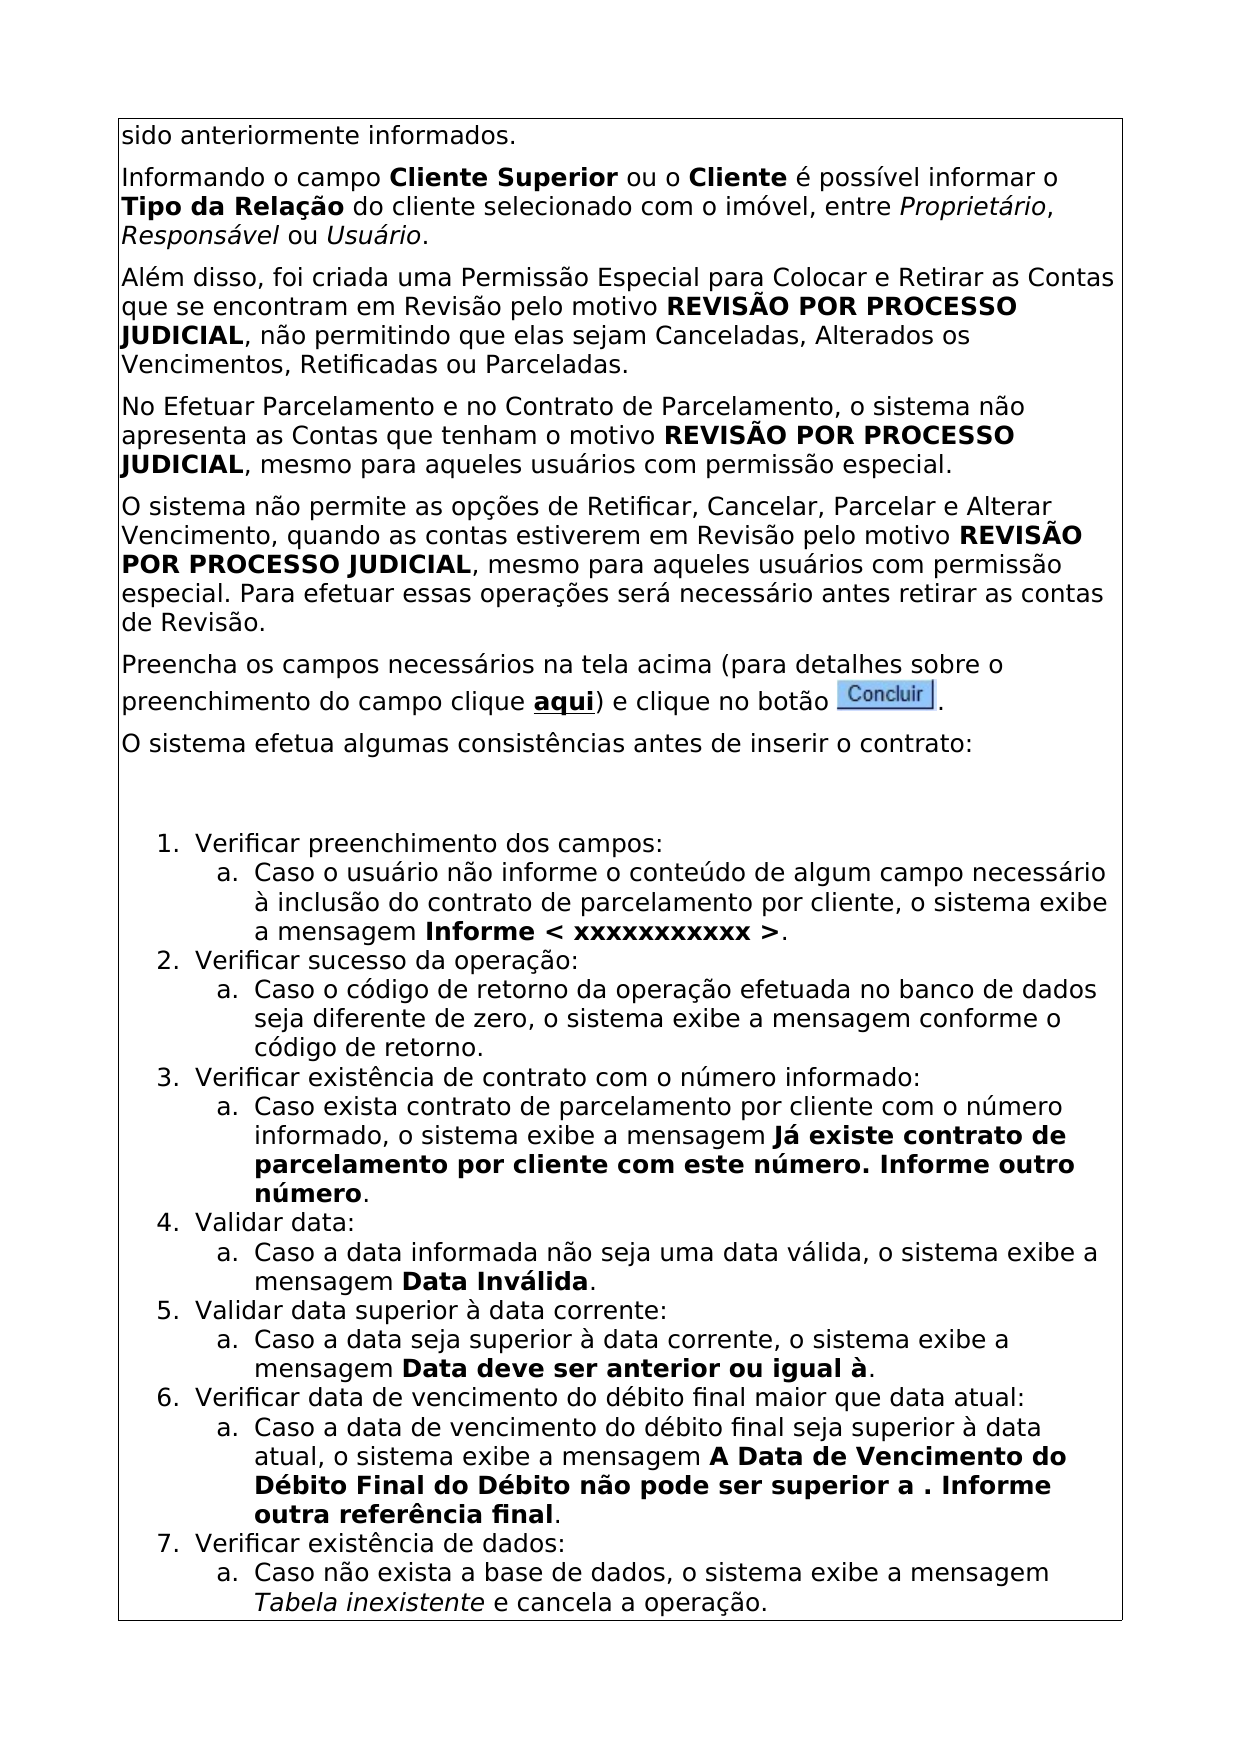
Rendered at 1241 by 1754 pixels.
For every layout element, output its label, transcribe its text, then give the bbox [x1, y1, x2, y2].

picture [836, 679, 937, 711]
table_header Agora informe os dados gerais do contrato de parcelamento por cliente. O sistema exibe a tela com os Dados Gerais do Contrato no modo expandido e os demais grupos de dados no modo recolhido, com o botão desabilitado. Uma vez que os Dados Gerais do Contrato sejam informados, qualquer alteração posterior implicará na desconsideração dos dados dos demais grupos subsequentes, que deverão ser novamente informados, caso já tenham sido anteriormente informados. Informando o campo Cliente Superior ou o Cliente é possível informar o Tipo da Relação do cliente selecionado com o imóvel, entre Proprietário, Responsável ou Usuário. Além disso, foi criada uma Permissão Especial para Colocar e Retirar as Contas que se encontram em Revisão pelo motivo REVISÃO POR PROCESSO JUDICIAL, não permitindo que elas sejam Canceladas, Alterados os Vencimentos, Retificadas ou Parceladas. No Efetuar Parcelamento e no Contrato de Parcelamento, o sistema não apresenta as Contas que tenham o motivo REVISÃO POR PROCESSO JUDICIAL, mesmo para aqueles usuários com permissão especial. O sistema não permite as opções de Retificar, Cancelar, Parcelar e Alterar Vencimento, quando as contas estiverem em Revisão pelo motivo REVISÃO POR PROCESSO JUDICIAL, mesmo para aqueles usuários com permissão especial. Para efetuar essas operações será necessário antes retirar as contas de Revisão. Preencha os campos necessários na tela acima (para detalhes sobre o preenchimento do campo clique aqui) e clique no botão . O sistema efetua algumas consistências antes de inserir o contrato: Verificar preenchimento dos campos: Caso o usuário não informe o conteúdo de algum campo necessário à inclusão do contrato de parcelamento por cliente, o sistema exibe a mensagem Informe < xxxxxxxxxxx >. Verificar sucesso da operação: Caso o código de retorno da operação efetuada no banco de dados seja diferente de zero, o sistema exibe a mensagem conforme o código de retorno. Verificar existência de contrato com o número informado: Caso exista contrato de parcelamento por cliente com o número informado, o sistema exibe a mensagem Já existe contrato de parcelamento por cliente com este número. Informe outro número. Validar data: Caso a data informada não seja uma data válida, o sistema exibe a mensagem Data Inválida. Validar data superior à data corrente: Caso a data seja superior à data corrente, o sistema exibe a mensagem Data deve ser anterior ou igual à. Verificar data de vencimento do débito final maior que data atual: Caso a data de vencimento do débito final seja superior à data atual, o sistema exibe a mensagem A Data de Vencimento do Débito Final do Débito não pode ser superior a . Informe outra referência final. Verificar existência de dados: Caso não exista a base de dados, o sistema exibe a mensagem Tabela inexistente e cancela a operação. Caso a tabela esteja sem dados, o sistema exibe a mensagem Tabela sem dados para seleção e cancela a operação. Verificar existência do contrato anterior: Caso não exista o contrato de parcelamento por cliente com o número informado, o sistema exibe a mensagem Não existe contrato de parcelamento por cliente com este número. Informe outro número. Verificar existência do usuário: Caso o código do usuário informado não exista, o sistema exibe a mensagem Usuário inexistente. Validar cliente superior: Caso o código do cliente superior informado não exista, o sistema exibe a mensagem Cliente Superior inexistente. Informe ou pesquise outro Cliente Superior. Caso o código do cliente superior informado não seja responsável por nenhum cliente, o sistema exibe a mensagem Este Cliente não é responsável por nenhum outro cliente. Informe ou pesquise outro Cliente Superior. Verificar tipo de pessoa do cliente superior: Caso o cliente superior informado não seja uma pessoa jurídica, o sistema exibe a mensagem Este Cliente não é uma pessoa jurídica. Informe ou pesquise outro Cliente Superior. Caso o cliente superior informado não tenha o CNPJ cadastrado, o sistema exibe a mensagem Este Cliente não tem o CNPJ informado no cadastro. Informe ou pesquise outro Cliente Superior. Validar cliente: Caso o código do cliente informado não exista, o sistema exibe a mensagem Cliente inexistente. Informe ou pesquise outro Cliente. Verificar tipo de pessoa do cliente: Caso o cliente informado não seja uma pessoa jurídica, o sistema exibe a mensagem Este Cliente não é uma pessoa jurídica. Informe ou pesquise outro Cliente. Caso o cliente informado não tenha o CNPJ cadastrado, o sistema exibe a mensagem Este Cliente não tem o CNPJ informado no cadastro. Informe ou pesquise outro Cliente. Validar referência: Caso a referência esteja inválida, o sistema exibe a mensagem Referência do Débito inválida. Informe outra referência. Verificar referência final menor que referência inicial: Caso a referência final seja anterior à referência inicial, o sistema exibe a mensagem Referência Final do Período é anterior à Referência Inicial do Período. Verificar data final menor que data inicial: Caso a data final seja anterior à data inicial, o sistema exibe a mensagem Data Final do Período é anterior à Data Inicial do Período. Verificar existência de débitos: Caso não existam débitos para o cliente (lista de contas, de guias de pagamento e de lista de débitos a cobrar), o sistema exibe a mensagem Não há débitos para os critérios informados. Verificar seleção de itens de débito: Caso o usuário não selecione nenhum dos itens de débito exibidos, o sistema exibe a mensagem É necessário selecionar as contas ou os débitos a cobrar que irão compor o débito a ser negociado. Verificar referência final maior que mês/ano atual: Caso a referência final seja superior à data atual, o sistema exibe a mensagem A Referência Final do Débito não pode ser superior a . Informe outra referência final. Validar Número da RD - Resolução de Diretoria: Caso a Resolução de Diretoria selecionada não esteja vigente, o sistema exibe a mensagem O período de vigência da RD não abrange a data do contrato «Data do Contrato informada». Selecione outra Resolução de Diretoria. Verificar parcela final menor que parcela inicial: Caso a parcela final seja anterior à parcela inicial, o sistema exibe a mensagem Parcela Final do Intervalo é anterior à Parcela Inicial do Intervalo. Informe outro valor para a Parcela Final. Verificar parcela final maior que Número de Parcelas: Caso a parcela final seja superior ao número total de parcelas, o sistema exibe a mensagem Parcela Final do Intervalo excede o número total de parcelas do contrato «Número de Parcelas». Informe outro valor para a Parcela Final. Verificar o número de parcelas x quantidade de parcelas: Caso a quantidade de parcelas informadas (somatório de (Parcela Final menos Parcela Inicial mais 1 (um)) de todos os intervalos de parcelas da lista) não corresponda ao número de parcelas do contrato, o sistema exibe a mensagem A quantidade de parcelas informadas não corresponde ao número de parcelas do contrato . Faça o ajuste necessário para que a quantidade de parcelas informadas corresponda ao número de parcelas do contrato. Verificar valor parcelado x valor total das parcelas: Caso o valor total das parcelas informadas (somatório de Valor da Parcela da lista) não corresponda ao valor parcelado do contrato, o sistema exibe a mensagem O valor total das parcelas informadas não corresponde ao valor parcelado do contrato . Faça o ajuste necessário para que o valor total das parcelas informadas corresponda ao valor parcelado do contrato. Verificar sequencial das parcelas: Caso exista descontinuidade nos intervalos das parcelas informadas, o sistema exibe a mensagem Há parcela inicial diferente da parcela final do intervalo imediatamente anterior. Os intervalos de parcelas devem ser contínuos. Faça o ajuste necessário para que os intervalos de parcelas sejam contínuos. Validar data de vencimento da primeira parcela: Caso a data de vencimento da primeira parcela seja anterior à data corrente, o sistema exibe a mensagem Data de Vencimento da 1ª. Parcela «Data de Vencimento da 1ª. Parcela» não pode ser anterior à data corrente. Validar número de parcelas: Caso o número da Resolução de Diretoria seja informado e caso o número de parcelas informado seja maior que o número máximo de parcelas permitidas pela resolução de diretoria, o sistema exibe a mensagem Número de Parcelas informado não pode ser superior ao número máximo de parcelas permitidas pela resolução de diretoria - parcelas. Caso o número da Resolução de Diretoria não seja informado e caso o número de parcelas informado seja maior que o número máximo de parcelas permitidas para contrato de parcelamento por cliente, o sistema exibe a mensagem Número de Parcelas informado não pode ser superior ao número máximo de parcelas permitidas para contrato de parcelamento por cliente - parcelas. Verificar o tipo de pessoa dos clientes vinculados ao cliente superior: Caso exista algum dos clientes vinculados ao cliente superior que não seja pessoa jurídica e/ou que não tenha o CNPJ preenchido no cadastro: O sistema exibe a mensagem de advertência Há clientes vinculados ao cliente que não são pessoas jurídicas e/ou que não têm o CNPJ informado no sistema. Solicita confirmação de recebimento da advertência. Permite que o usuário prossiga com a implantação do contrato de parcelamento. Verificar existência de dados na Lista de Parcela x Valor da Parcela: Caso a Lista de Parcela x Valor da Parcela não esteja preenchida, o sistema exibe a mensagem Informe os dados das parcelas do contrato. Verificar preenchimento dos dados das parcelas: Caso o usuário não informe o conteúdo de algum campo necessário aos dados das parcelas, o sistema exibe a mensagem Informe xxx. Verificar dados já informados pelo botão Informar Valor Parcelas. Caso a lista de parcelas esteja preenchida (significa que o usuário informou as parcelas por meio do botão Informar Valor Parcelas), o sistema exibe a mensagem As parcelas já foram informadas por meio do botão Informar Valor Parcelas. Caso queira informar o número de parcelas para o sistema calcular o valor das parcelas clique no botão Informar Valor Parcelas e depois clique no botão Cancelar. Verificar informação dos dados das parcelas na tela principal: Caso o Número de Parcelas esteja informado, o sistema exibe a mensagem O Número de Parcelas já foi informado. Caso queira informar os dados das parcelas por meio do botão Informar Valor Parcelas, limpe o campo Número de Parcelas e o campo Taxa de Juros Caso o número da Resolução de Diretoria esteja informado e a Lista de Parcelas x Taxa de Juros (%) x Valor da Parcela da RD esteja com dados e o usuário tenha selecionado alguma das combinações da lista, o sistema exibe a mensagem Os dados das parcelas já foram informadas por meio da Lista de Parcelas x Taxa de Juros (%) x Valor da Parcela da RD. Caso queira informar os dados das parcelas por meio do botão Informar Valor Parcelas desmarque a combinação da lista. Verificar dados já informados pelo botão Informar Valor Parcelas: Caso a lista de parcelas não esteja vazia (significa que o usuário informou as parcelas por meio do botão Informar Valor Parcelas), o sistema exibe a mensagem As parcelas já foram informadas por meio do botão Informar Valor Parcelas. Caso queira informar o número de parcelas por meio da Lista de Parcelas x Taxa de Juros (%) x Valor da Parcela da RD clique no botão Informar Valor Parcelas e depois clique no botão Cancelar. Verificar situação do contrato anterior: Caso o contrato anterior não esteja encerrado, o sistema exibe a mensagem: O contrato anterior não está encerrado. Não é possível vinculá-lo ao contrato. Verificar existência de pagamento das contas: Caso o valor pago retornado seja diferente de zero, o sistema exibe a mensagem A(s) conta(s) do imóvel - ano/mês - , - , …, não pode(m) fazer parte do parcelamento. Existe pagamento parcial. Verificar existência de pagamento dos débitos a cobrar: Caso exista pagamento para um dos débitos a cobrar selecionado, o sistema exibe a mensagem O(s) débito(s) a cobrar do imóvel - tipo de débito - , - , …, não pode(m) fazer parte do parcelamento. Existe pagamento parcial. Excluir contas com indicação de bloqueio para parcelamento: O sistema verifica se a conta está em REVISÃO e se o motivo de revisão impede que a mesma seja parcelada: Para cada conta retornada na lista de débitos, o sistema analisa situação da conta. Realizadas as consistências, o sistema visualiza as telas com os dados dos contratos anteriores ou débitos para inserção, clicando nos links Débitos do Cliente e Dados do Parcelamento. Atenção: para ir para o quadro Dados do Parcelamento é preciso escolher as contas no quadro Débitos do Cliente. [119, 119, 1122, 1620]
